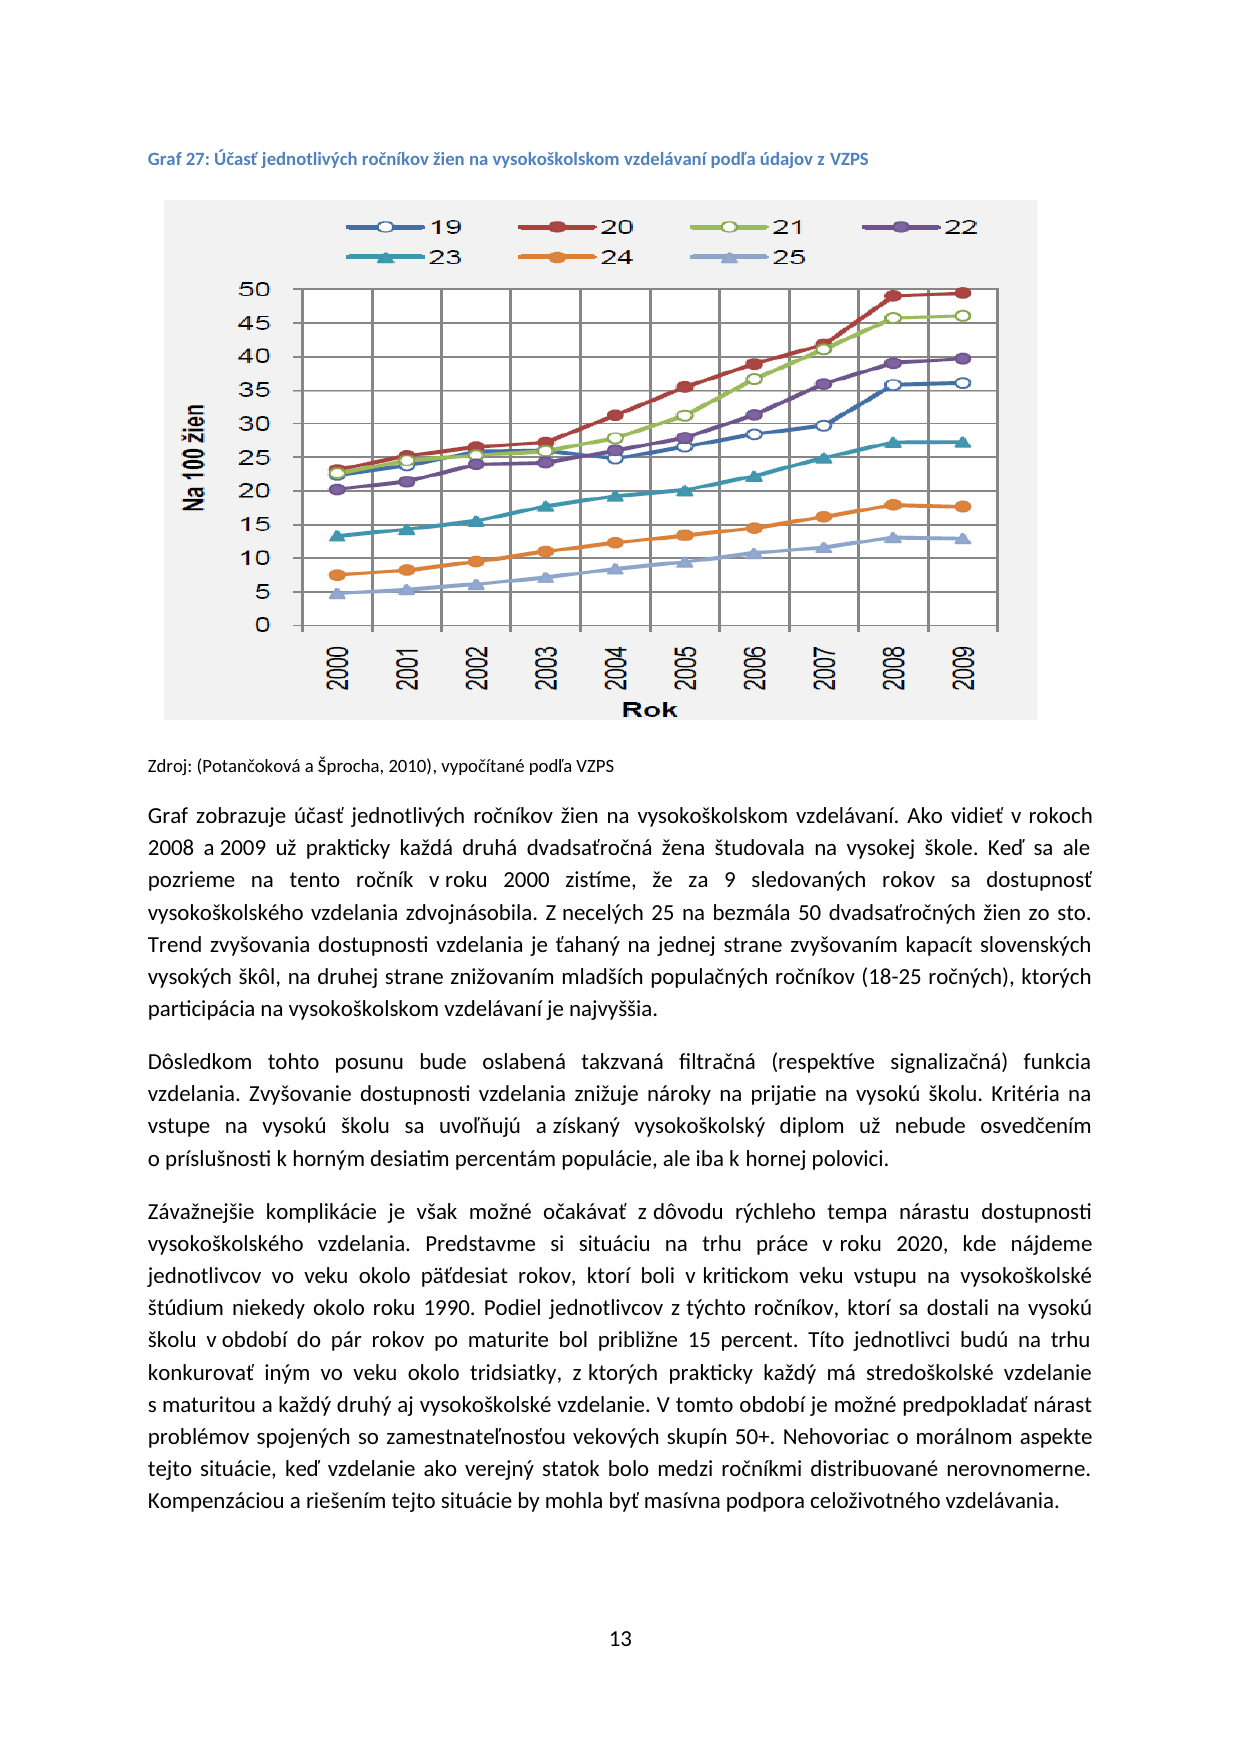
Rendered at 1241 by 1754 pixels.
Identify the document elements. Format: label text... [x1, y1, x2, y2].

text Graf zobrazuje účasť jednotlivých ročníkov žien na vysokoškolskom vzdelávaní. Ako vidieť v rokoch 2008 a 2009 už prakticky každá druhá dvadsaťročná žena študovala na vysokej škole. Keď sa ale pozrieme na tento ročník v roku 2000 zistíme, že za 9 sledovaných rokov sa dostupnosť vysokoškolského vzdelania zdvojnásobila. Z necelých 25 na bezmála 50 dvadsaťročných žien zo sto. Trend zvyšovania dostupnosti vzdelania je ťahaný na jednej strane zvyšovaním kapacít slovenských vysokých škôl, na druhej strane znižovaním mladších populačných ročníkov (18-25 ročných), ktorých participácia na vysokoškolskom vzdelávaní je najvyššia. [148, 801, 1093, 1022]
text Závažnejšie komplikácie je však možné očakávať z dôvodu rýchleho tempa nárastu dostupnosti vysokoškolského vzdelania. Predstavme si situáciu na trhu práce v roku 2020, kde nájdeme jednotlivcov vo veku okolo päťdesiat rokov, ktorí boli v kritickom veku vstupu na vysokoškolské štúdium niekedy okolo roku 1990. Podiel jednotlivcov z týchto ročníkov, ktorí sa dostali na vysokú školu v období do pár rokov po maturite bol približne 15 percent. Títo jednotlivci budú na trhu konkurovať iným vo veku okolo tridsiatky, z ktorých prakticky každý má stredoškolské vzdelanie s maturitou a každý druhý aj vysokoškolské vzdelanie. V tomto období je možné predpokladať nárast problémov spojených so zamestnateľnosťou vekových skupín 50+. Nehovoriac o morálnom aspekte tejto situácie, keď vzdelanie ako verejný statok bolo medzi ročníkmi distribuované nerovnomerne. Kompenzáciou a riešením tejto situácie by mohla byť masívna podpora celoživotného vzdelávania. [148, 1197, 1093, 1514]
text Zdroj: (Potančoková a Šprocha, 2010), vypočítané podľa VZPS [148, 754, 1093, 777]
text Graf 27: Účasť jednotlivých ročníkov žien na vysokoškolskom vzdelávaní podľa údajov z VZPS [148, 148, 1093, 171]
text Dôsledkom tohto posunu bude oslabená takzvaná filtračná (respektíve signalizačná) funkcia vzdelania. Zvyšovanie dostupnosti vzdelania znižuje nároky na prijatie na vysokú školu. Kritéria na vstupe na vysokú školu sa uvoľňujú a získaný vysokoškolský diplom už nebude osvedčením o príslušnosti k horným desiatim percentám populácie, ale iba k hornej polovici. [148, 1047, 1093, 1172]
